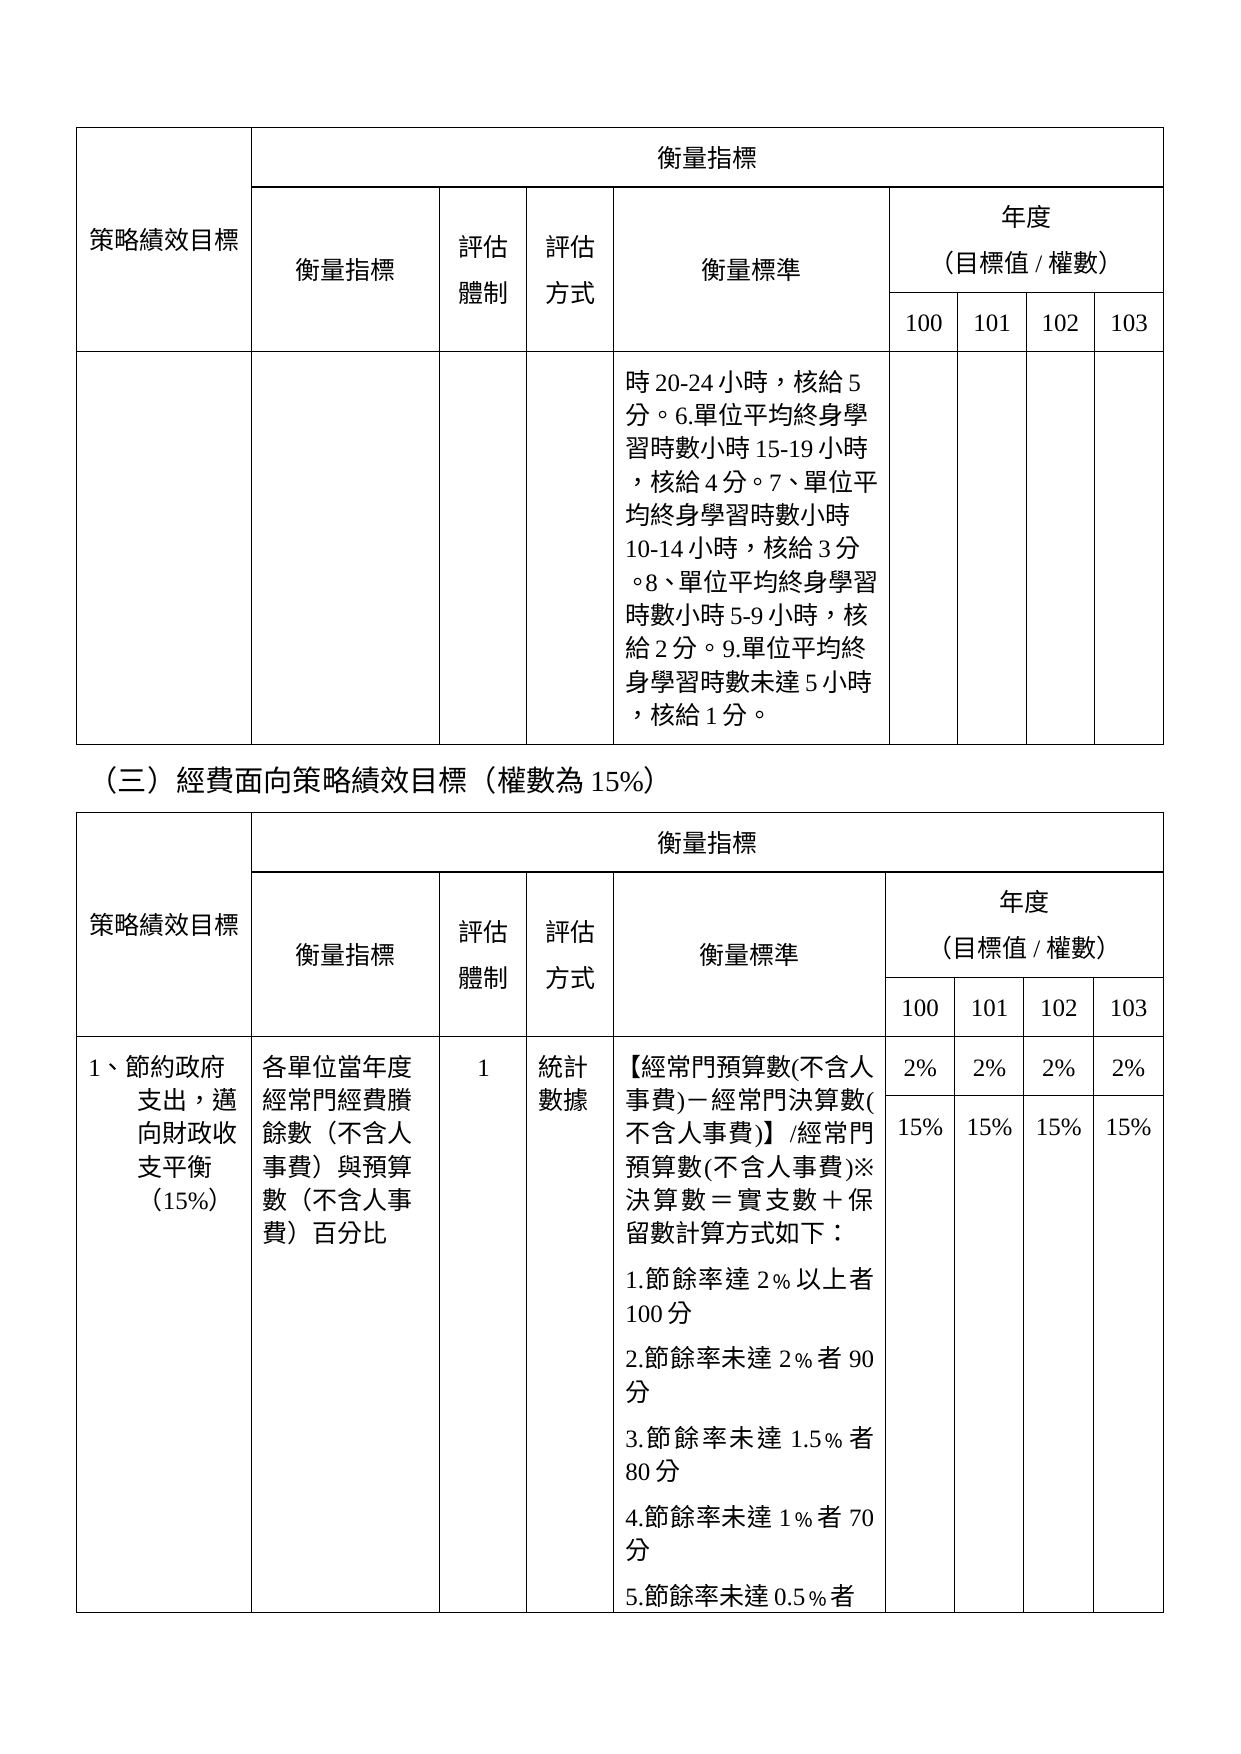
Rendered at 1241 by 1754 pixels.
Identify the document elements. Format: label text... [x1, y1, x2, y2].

table_cell 101 [955, 978, 1023, 1036]
table_cell 1 [440, 1037, 526, 1612]
table_cell 100 [886, 978, 954, 1036]
table_cell 15% [1094, 1096, 1163, 1612]
table_cell [77, 352, 251, 744]
table_cell 年度 （目標值 / 權數） [890, 188, 1163, 292]
table_header 策略績效目標 [77, 813, 251, 1036]
table_cell 衡量指標 [252, 188, 439, 351]
table_cell 100 [890, 293, 957, 351]
table_cell 節約政府支出，邁向財政收支平衡（15%） [77, 1037, 251, 1612]
table_cell 102 [1027, 293, 1094, 351]
table_cell 15% [955, 1096, 1023, 1612]
table_header 衡量指標 [252, 813, 1163, 871]
table_cell [440, 352, 526, 744]
table_cell [252, 352, 439, 744]
table_cell 2% [886, 1037, 954, 1095]
table_cell 2% [1094, 1037, 1163, 1095]
table_cell [958, 352, 1026, 744]
table_cell 評估 方式 [527, 873, 613, 1036]
table_cell 2% [1024, 1037, 1093, 1095]
table_cell 統計數據 [527, 1037, 613, 1612]
table_cell 15% [1024, 1096, 1093, 1612]
table_cell 15% [886, 1096, 954, 1612]
text （三）經費面向策略績效目標（權數為15%） [88, 757, 1152, 799]
table_cell 評估 體制 [440, 873, 526, 1036]
table_cell 衡量標準 [614, 188, 889, 351]
table_cell 時20-24小時，核給5分。6.單位平均終身學習時數小時15-19小時，核給4分。7、單位平均終身學習時數小時10-14小時，核給3分。8、單位平均終身學習時數小時5-9小時，核給2分。9.單位平均終身學習時數未達5小時，核給1分。 [614, 352, 889, 744]
table_cell 各單位當年度經常門經費賸餘數（不含人事費）與預算數（不含人事費）百分比 [252, 1037, 439, 1612]
table_header 衡量指標 [252, 128, 1163, 186]
table_cell 103 [1095, 293, 1163, 351]
table_cell 衡量標準 [614, 873, 885, 1036]
table_cell 102 [1024, 978, 1093, 1036]
table_cell [1027, 352, 1094, 744]
table_cell 評估 體制 [440, 188, 526, 351]
table_cell 103 [1094, 978, 1163, 1036]
table_cell 衡量指標 [252, 873, 439, 1036]
table_cell 年度 （目標值 / 權數） [886, 873, 1163, 977]
table_header 策略績效目標 [77, 128, 251, 351]
table_cell [890, 352, 957, 744]
table_cell 評估 方式 [527, 188, 613, 351]
table_cell [527, 352, 613, 744]
table_cell [1095, 352, 1163, 744]
table_cell 2% [955, 1037, 1023, 1095]
table_cell 【經常門預算數(不含人事費)－經常門決算數(不含人事費)】/經常門預算數(不含人事費)※決算數＝實支數＋保留數計算方式如下： 1.節餘率達2﹪以上者100分 2.節餘率未達 2﹪者 90分 3.節餘率未達1.5﹪者 80分 4.節餘率未達1﹪者 70分 5.節餘率未達0.5﹪者 [614, 1037, 885, 1612]
table_cell 101 [958, 293, 1026, 351]
